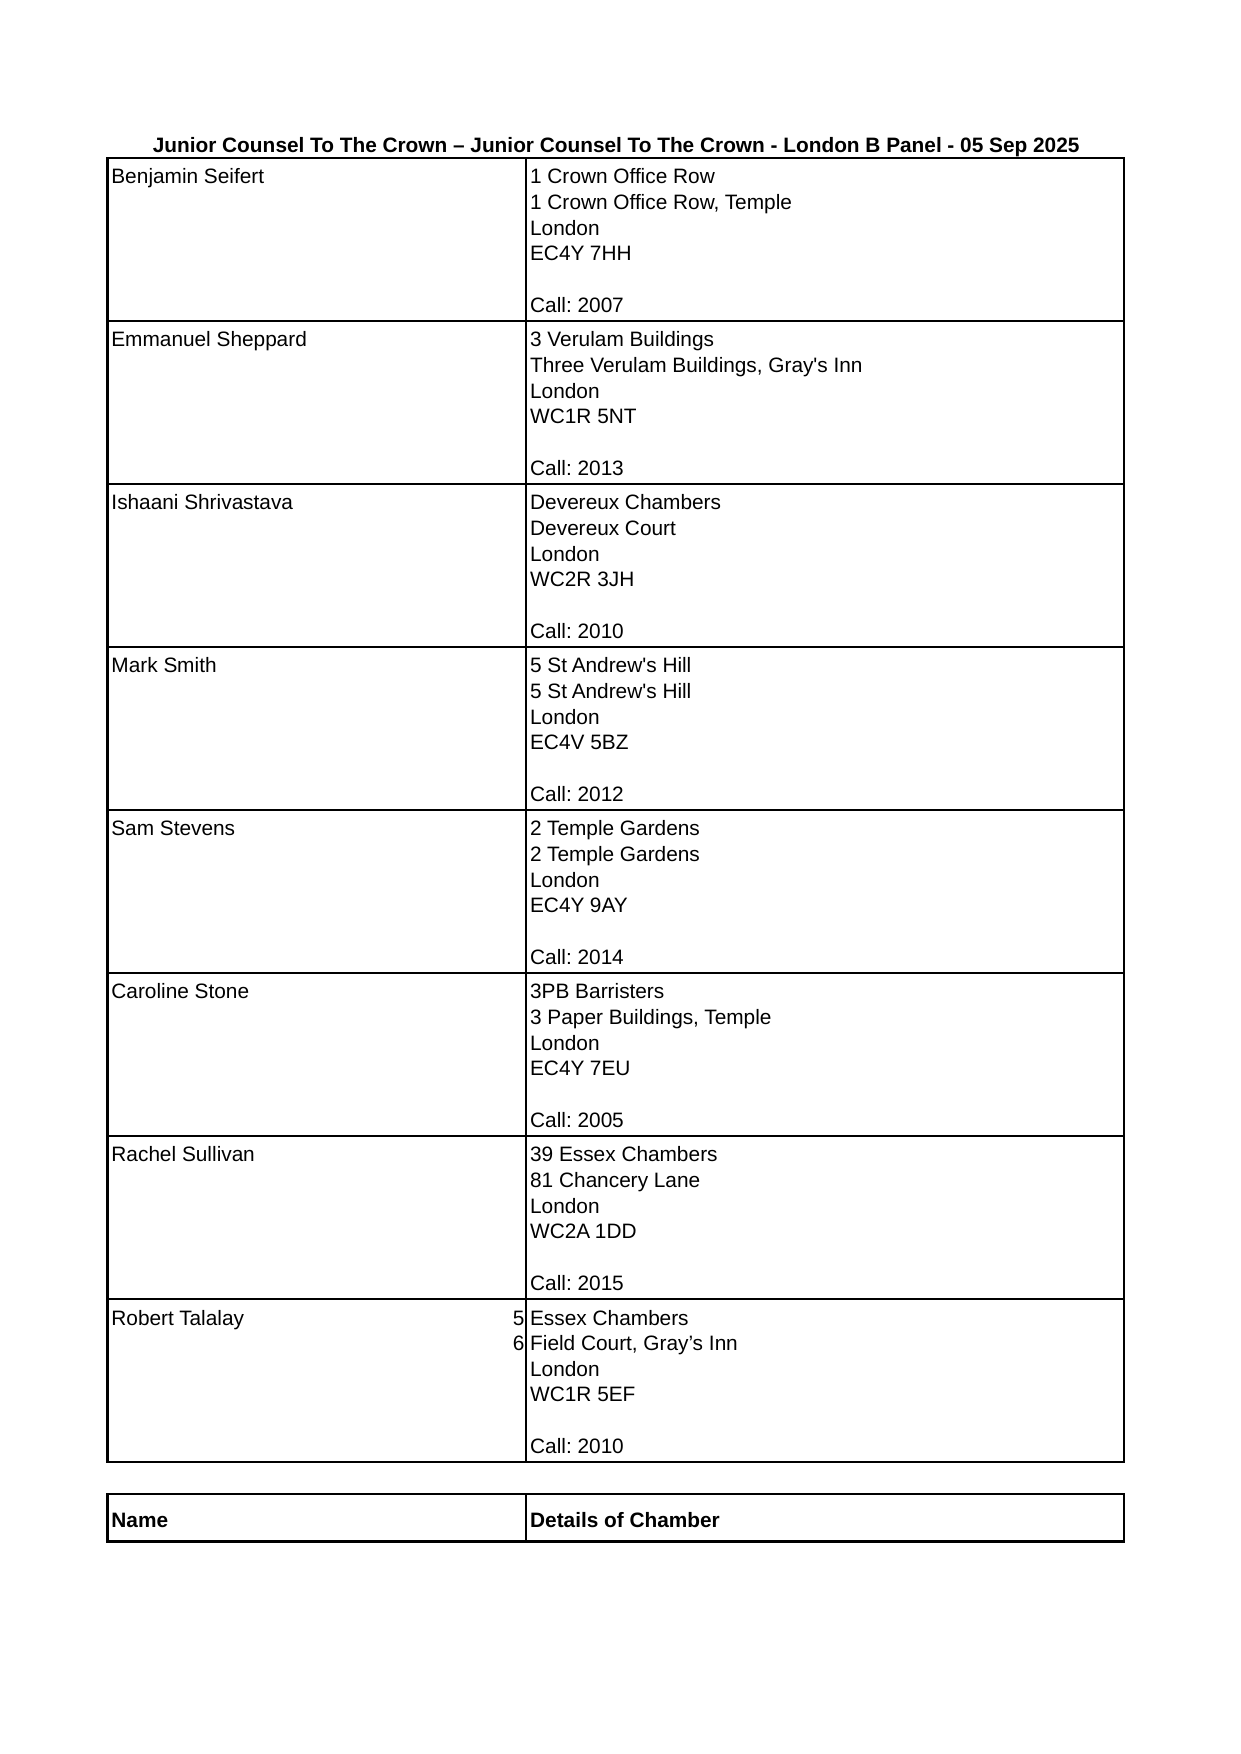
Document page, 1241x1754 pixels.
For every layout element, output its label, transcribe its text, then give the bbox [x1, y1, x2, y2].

table_cell Essex Chambers Field Court, Gray’s Inn London WC1R 5EF Call: 2010 [527, 1300, 1123, 1461]
table_cell Rachel Sullivan [109, 1137, 525, 1298]
table_cell Sam Stevens [109, 811, 525, 972]
table_cell 2 Temple Gardens 2 Temple Gardens London EC4Y 9AY Call: 2014 [527, 811, 1123, 972]
table_cell 5 St Andrew's Hill 5 St Andrew's Hill London EC4V 5BZ Call: 2012 [527, 648, 1123, 809]
table_cell Robert Talalay [109, 1300, 525, 1461]
table_cell Emmanuel Sheppard [109, 322, 525, 483]
table_cell Benjamin Seifert [109, 159, 525, 320]
table_cell Caroline Stone [109, 974, 525, 1135]
table_header Name [109, 1495, 525, 1540]
table_cell Devereux Chambers Devereux Court London WC2R 3JH Call: 2010 [527, 485, 1123, 646]
table_header Details of Chamber [527, 1495, 1123, 1540]
table_cell 39 Essex Chambers 81 Chancery Lane London WC2A 1DD Call: 2015 [527, 1137, 1123, 1298]
table_cell Ishaani Shrivastava [109, 485, 525, 646]
table_cell 3 Verulam Buildings Three Verulam Buildings, Gray's Inn London WC1R 5NT Call: 2013 [527, 322, 1123, 483]
table_cell Mark Smith [109, 648, 525, 809]
table_cell 1 Crown Office Row 1 Crown Office Row, Temple London EC4Y 7HH Call: 2007 [527, 159, 1123, 320]
table_cell 3PB Barristers 3 Paper Buildings, Temple London EC4Y 7EU Call: 2005 [527, 974, 1123, 1135]
